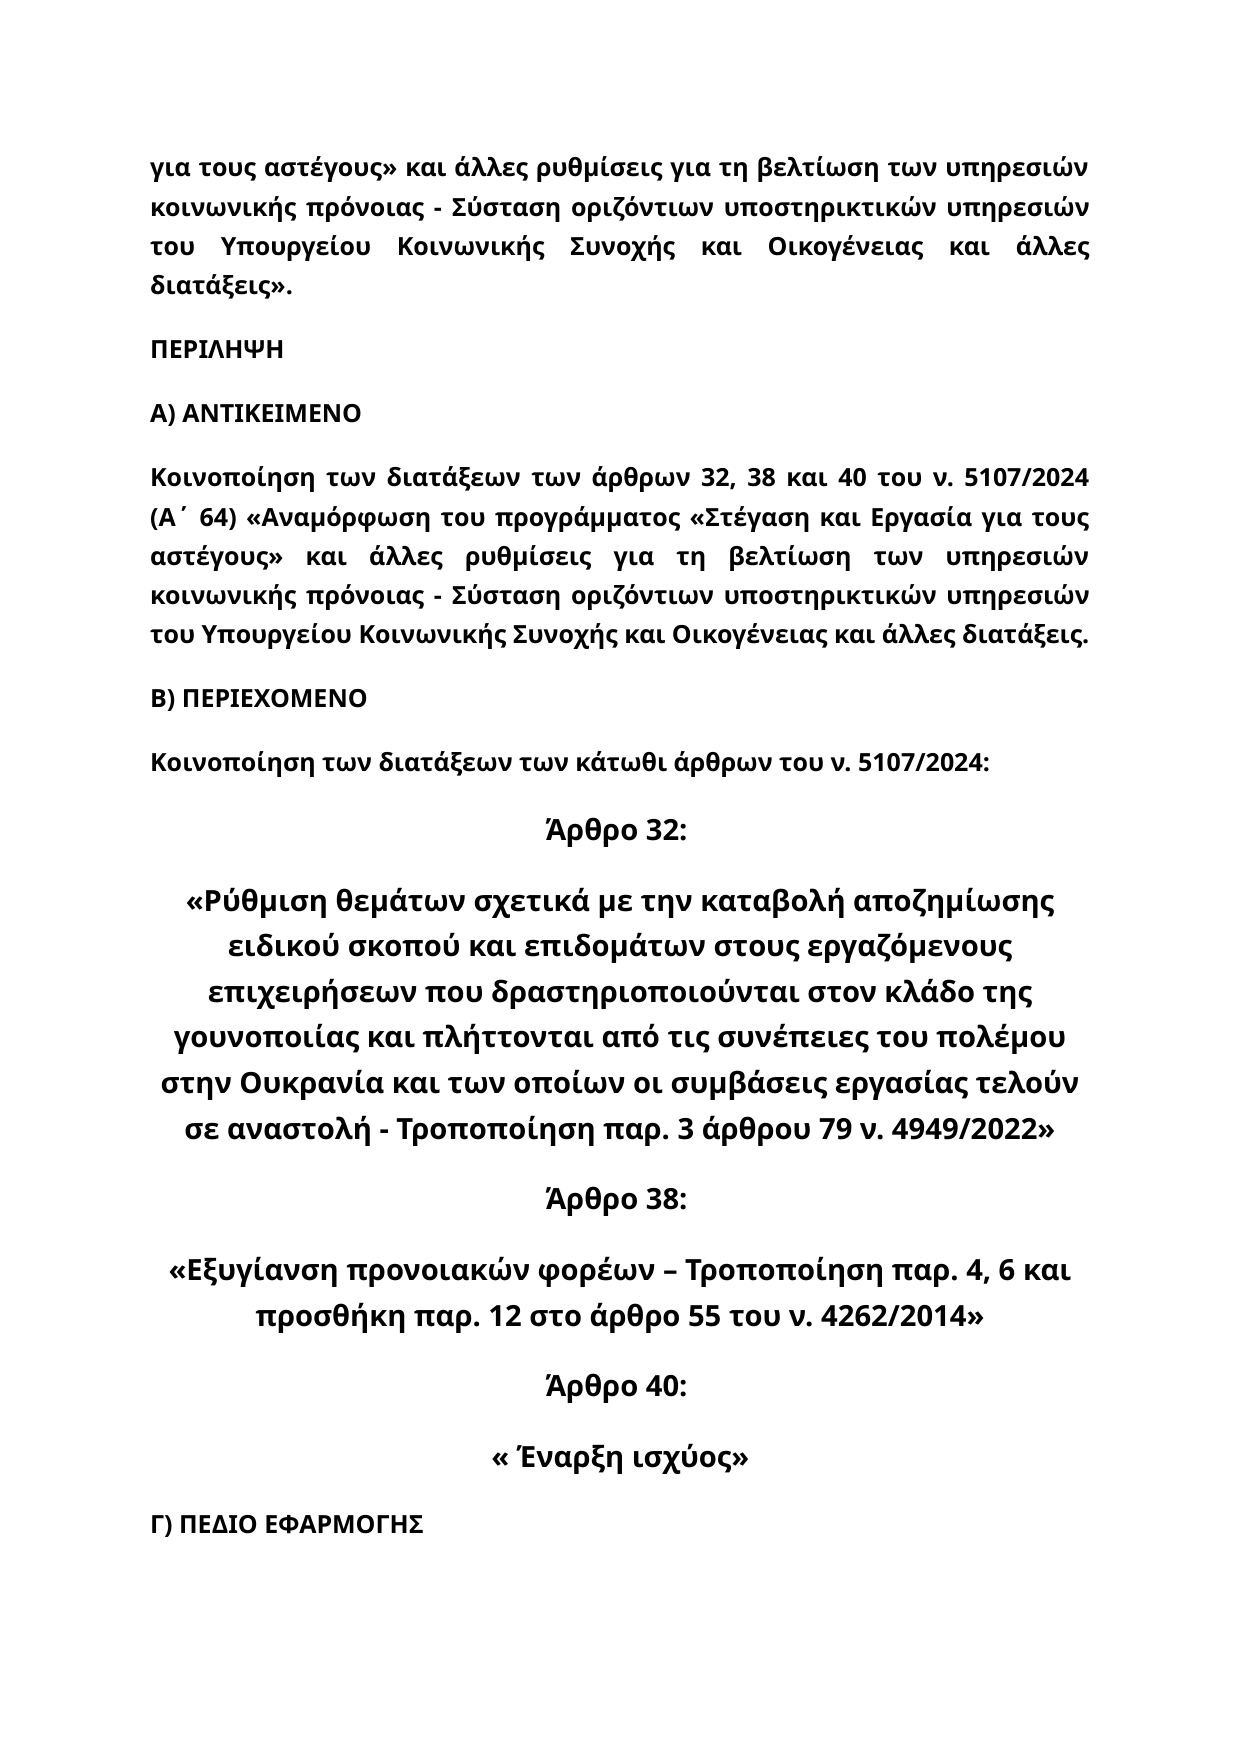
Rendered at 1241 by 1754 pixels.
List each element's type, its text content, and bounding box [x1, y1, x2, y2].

text Β) ΠΕΡΙΕΧΟΜΕΝΟ [150, 681, 1090, 715]
subtitle «Εξυγίανση προνοιακών φορέων – Τροποποίηση παρ. 4, 6 και προσθήκη παρ. 12 στο άρθρο 55 του ν. 4262/2014» [150, 1249, 1090, 1334]
text Α) ΑΝΤΙΚΕΙΜΕΝΟ [150, 396, 1090, 430]
text ΠΕΡΙΛΗΨΗ [150, 332, 1090, 366]
subtitle Άρθρο 32: [150, 809, 1090, 849]
subtitle Άρθρο 38: [150, 1178, 1090, 1218]
subtitle Άρθρο 40: [150, 1365, 1090, 1405]
text για τους αστέγους» και άλλες ρυθμίσεις για τη βελτίωση των υπηρεσιών κοινωνικής πρόνοιας - Σύσταση οριζόντιων υποστηρικτικών υπηρεσιών του Υπουργείου Κοινωνικής Συνοχής και Οικογένειας και άλλες διατάξεις». [150, 150, 1090, 302]
text Κοινοποίηση των διατάξεων των κάτωθι άρθρων του ν. 5107/2024: [150, 745, 1090, 779]
text Κοινοποίηση των διατάξεων των άρθρων 32, 38 και 40 του ν. 5107/2024 (Α΄ 64) «Αναμόρφωση του προγράμματος «Στέγαση και Εργασία για τους αστέγους» και άλλες ρυθμίσεις για τη βελτίωση των υπηρεσιών κοινωνικής πρόνοιας - Σύσταση οριζόντιων υποστηρικτικών υπηρεσιών του Υπουργείου Κοινωνικής Συνοχής και Οικογένειας και άλλες διατάξεις. [150, 460, 1090, 651]
text Γ) ΠΕΔΙΟ ΕΦΑΡΜΟΓΗΣ [150, 1507, 1090, 1541]
subtitle « Έναρξη ισχύος» [150, 1436, 1090, 1476]
subtitle «Ρύθμιση θεμάτων σχετικά με την καταβολή αποζημίωσης ειδικού σκοπού και επιδομάτων στους εργαζόμενους επιχειρήσεων που δραστηριοποιούνται στον κλάδο της γουνοποιίας και πλήττονται από τις συνέπειες του πολέμου στην Ουκρανία και των οποίων οι συμβάσεις εργασίας τελούν σε αναστολή - Τροποποίηση παρ. 3 άρθρου 79 ν. 4949/2022» [150, 880, 1090, 1148]
